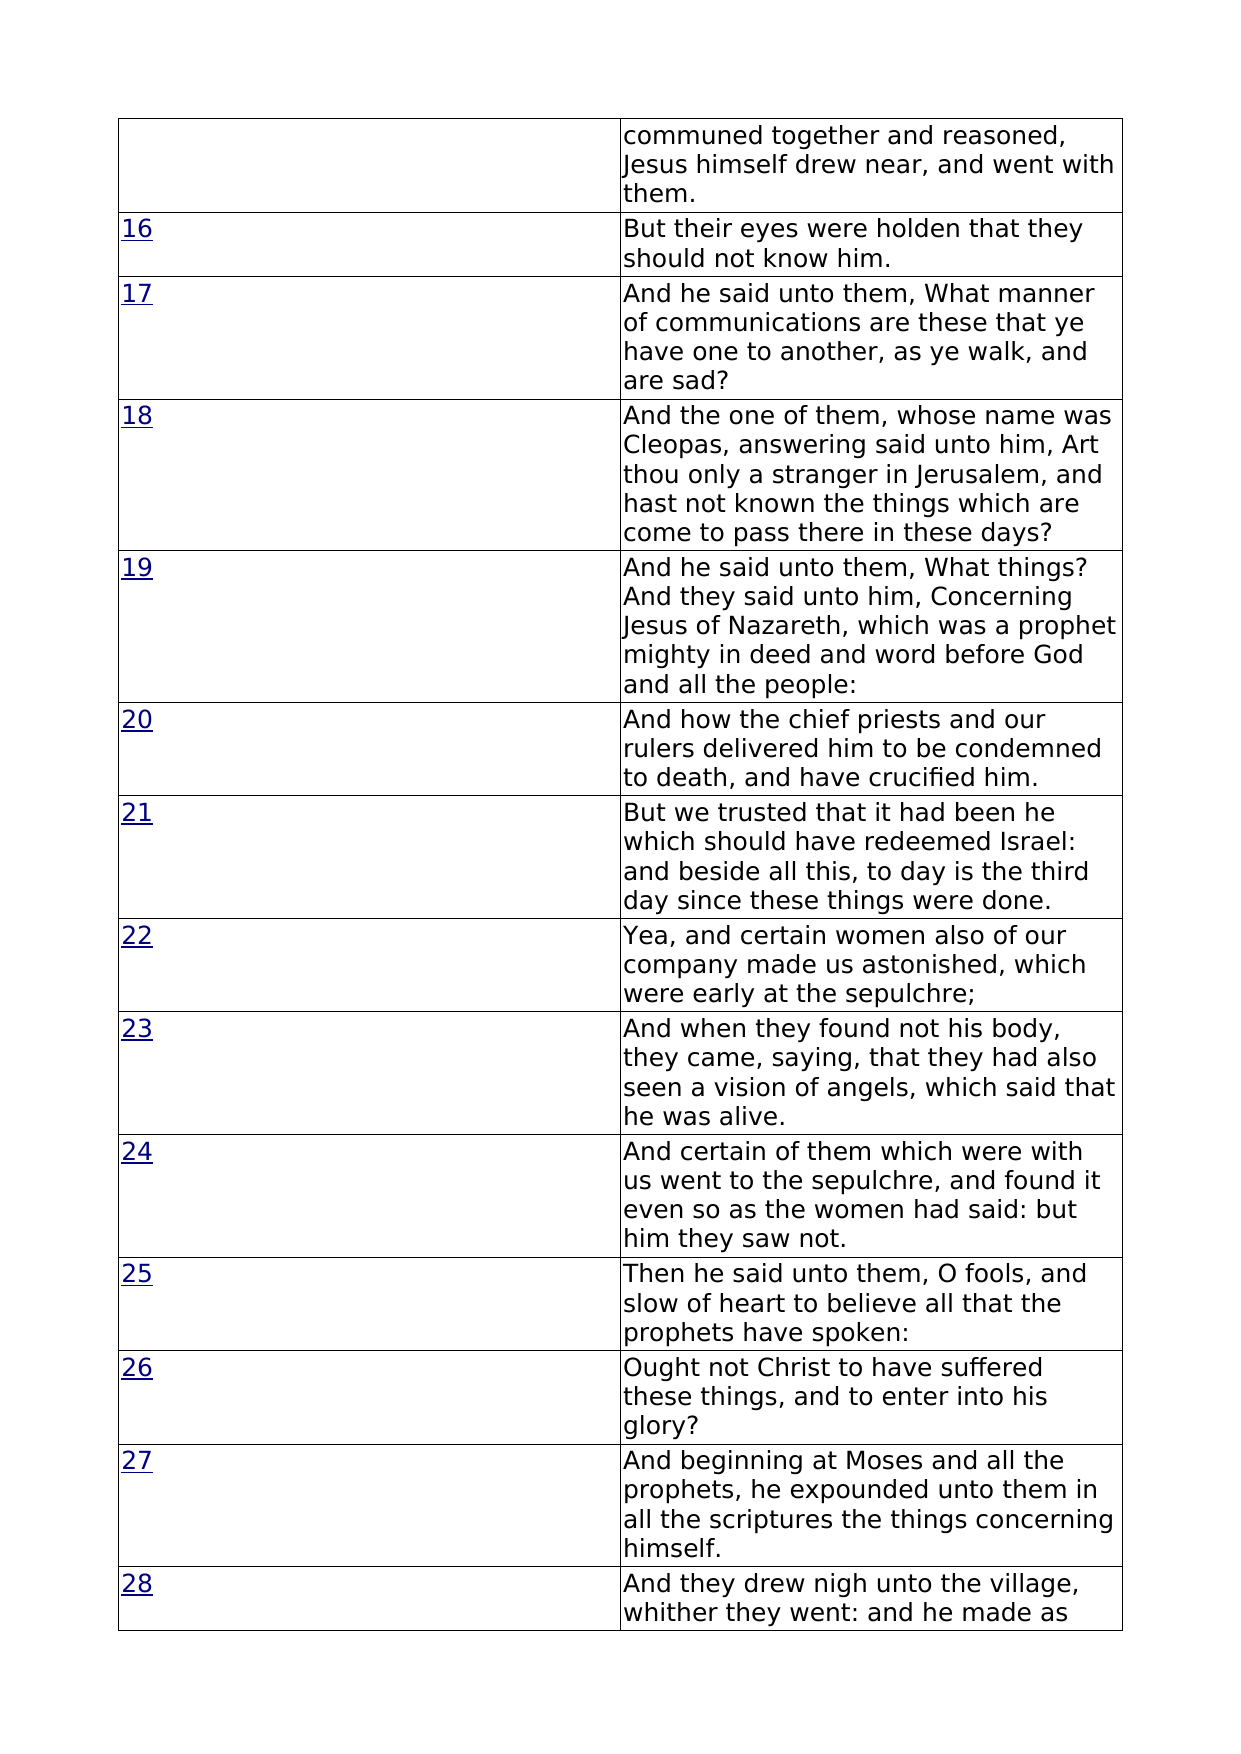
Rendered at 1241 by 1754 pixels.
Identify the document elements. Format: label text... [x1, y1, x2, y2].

table_cell 26 [119, 1351, 620, 1443]
table_cell And certain of them which were with us went to the sepulchre, and found it even so as the women had said: but him they saw not. [621, 1135, 1122, 1257]
table_cell And beginning at Moses and all the prophets, he expounded unto them in all the scriptures the things concerning himself. [621, 1445, 1122, 1566]
table_cell And he said unto them, What things? And they said unto him, Concerning Jesus of Nazareth, which was a prophet mighty in deed and word before God and all the people: [621, 551, 1122, 702]
table_cell 23 [119, 1012, 620, 1134]
table_cell communed together and reasoned, Jesus himself drew near, and went with them. [621, 119, 1122, 212]
table_cell [119, 119, 620, 212]
table_cell 25 [119, 1258, 620, 1350]
table_cell And the one of them, whose name was Cleopas, answering said unto him, Art thou only a stranger in Jerusalem, and hast not known the things which are come to pass there in these days? [621, 400, 1122, 550]
table_cell 20 [119, 703, 620, 795]
table_cell Yea, and certain women also of our company made us astonished, which were early at the sepulchre; [621, 919, 1122, 1011]
table_cell But we trusted that it had been he which should have redeemed Israel: and beside all this, to day is the third day since these things were done. [621, 796, 1122, 918]
table_cell But their eyes were holden that they should not know him. [621, 213, 1122, 276]
table_cell 16 [119, 213, 620, 276]
table_cell 22 [119, 919, 620, 1011]
table_cell And how the chief priests and our rulers delivered him to be condemned to death, and have crucified him. [621, 703, 1122, 795]
table_cell 21 [119, 796, 620, 918]
table_cell Ought not Christ to have suffered these things, and to enter into his glory? [621, 1351, 1122, 1443]
table_cell 27 [119, 1445, 620, 1566]
table_cell And they drew nigh unto the village, whither they went: and he made as [621, 1567, 1122, 1630]
table_cell 24 [119, 1135, 620, 1257]
table_cell 17 [119, 277, 620, 398]
table_cell 18 [119, 400, 620, 550]
table_cell 19 [119, 551, 620, 702]
table_cell And he said unto them, What manner of communications are these that ye have one to another, as ye walk, and are sad? [621, 277, 1122, 398]
table_cell 28 [119, 1567, 620, 1630]
table_cell And when they found not his body, they came, saying, that they had also seen a vision of angels, which said that he was alive. [621, 1012, 1122, 1134]
table_cell Then he said unto them, O fools, and slow of heart to believe all that the prophets have spoken: [621, 1258, 1122, 1350]
